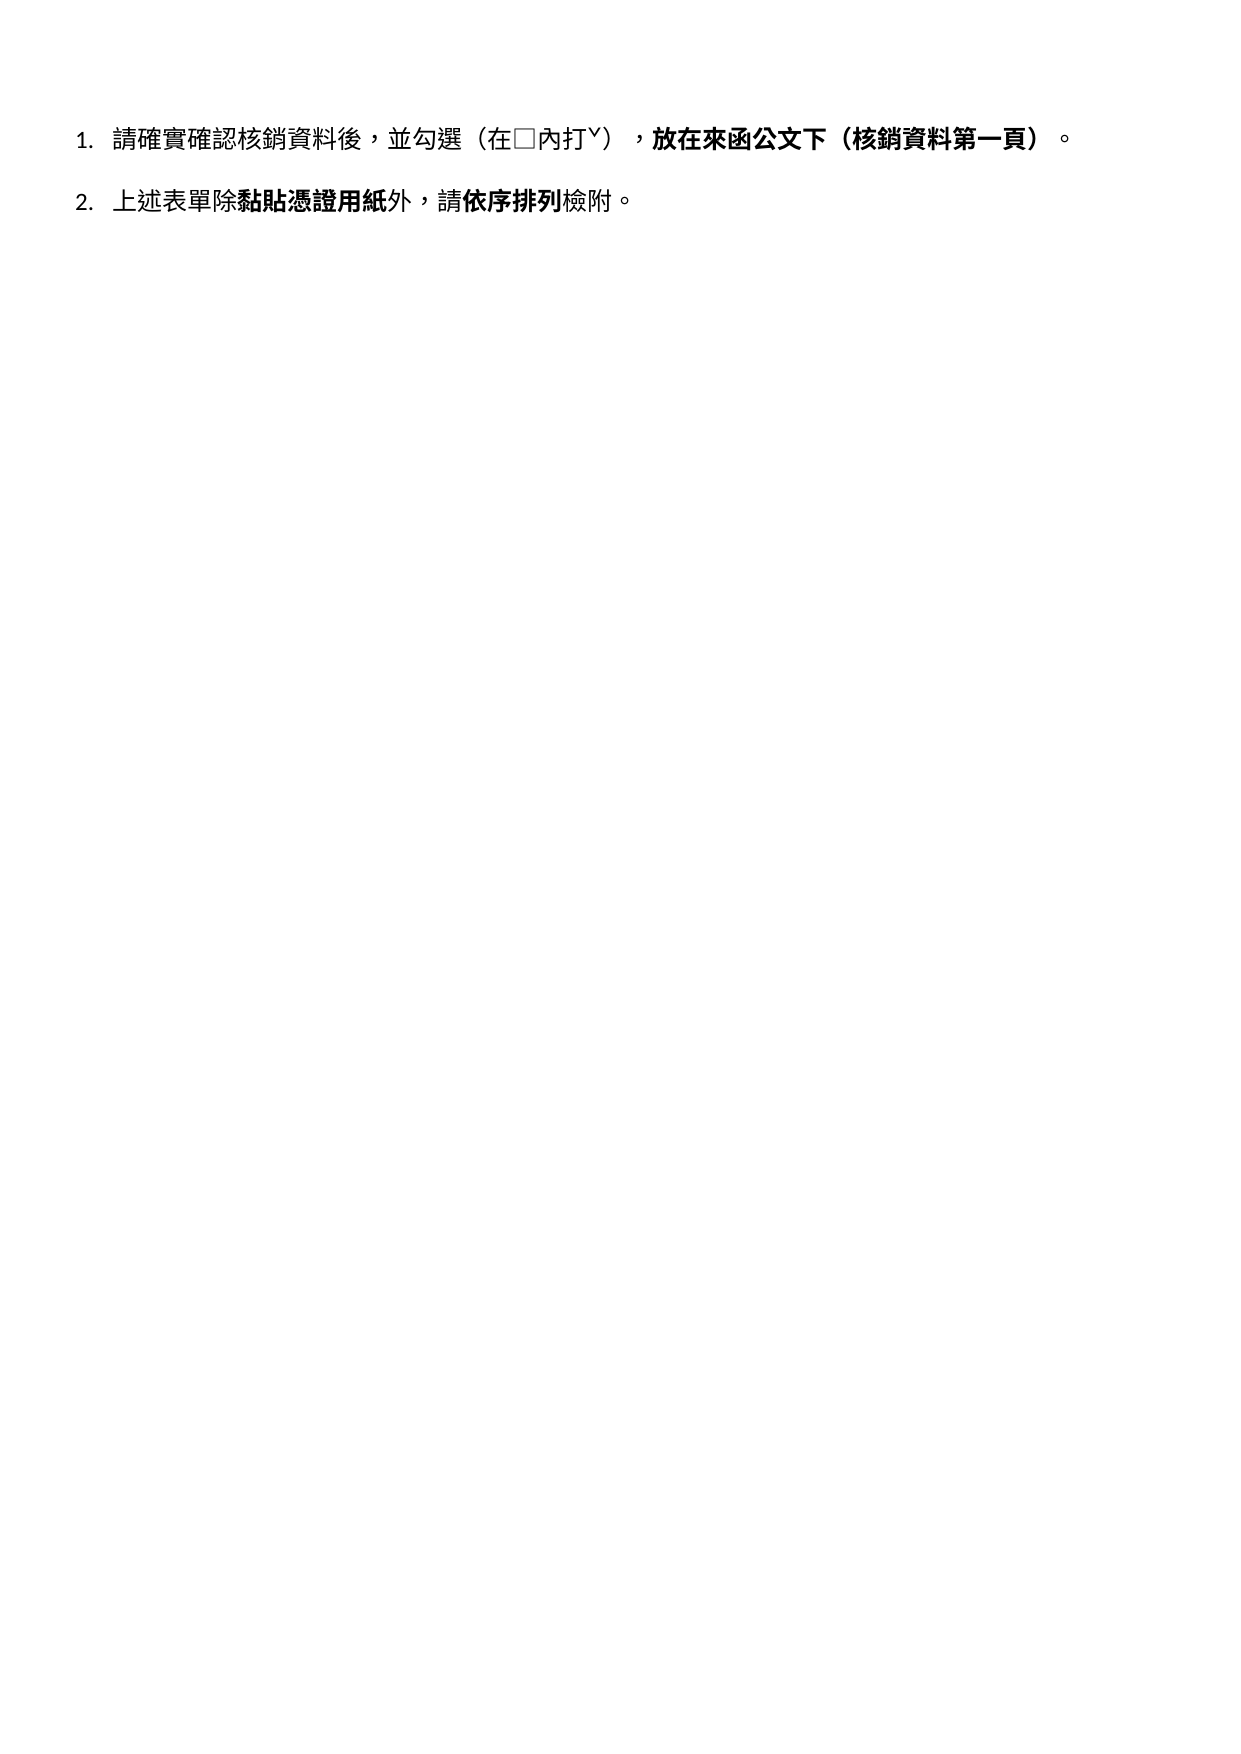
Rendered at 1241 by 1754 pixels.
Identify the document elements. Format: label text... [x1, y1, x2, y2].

list 上述表單除黏貼憑證用紙外，請依序排列檢附。 [75, 158, 1165, 221]
list 請確實確認核銷資料後，並勾選（在□內打ˇ），放在來函公文下（核銷資料第一頁）。 [75, 96, 1165, 158]
